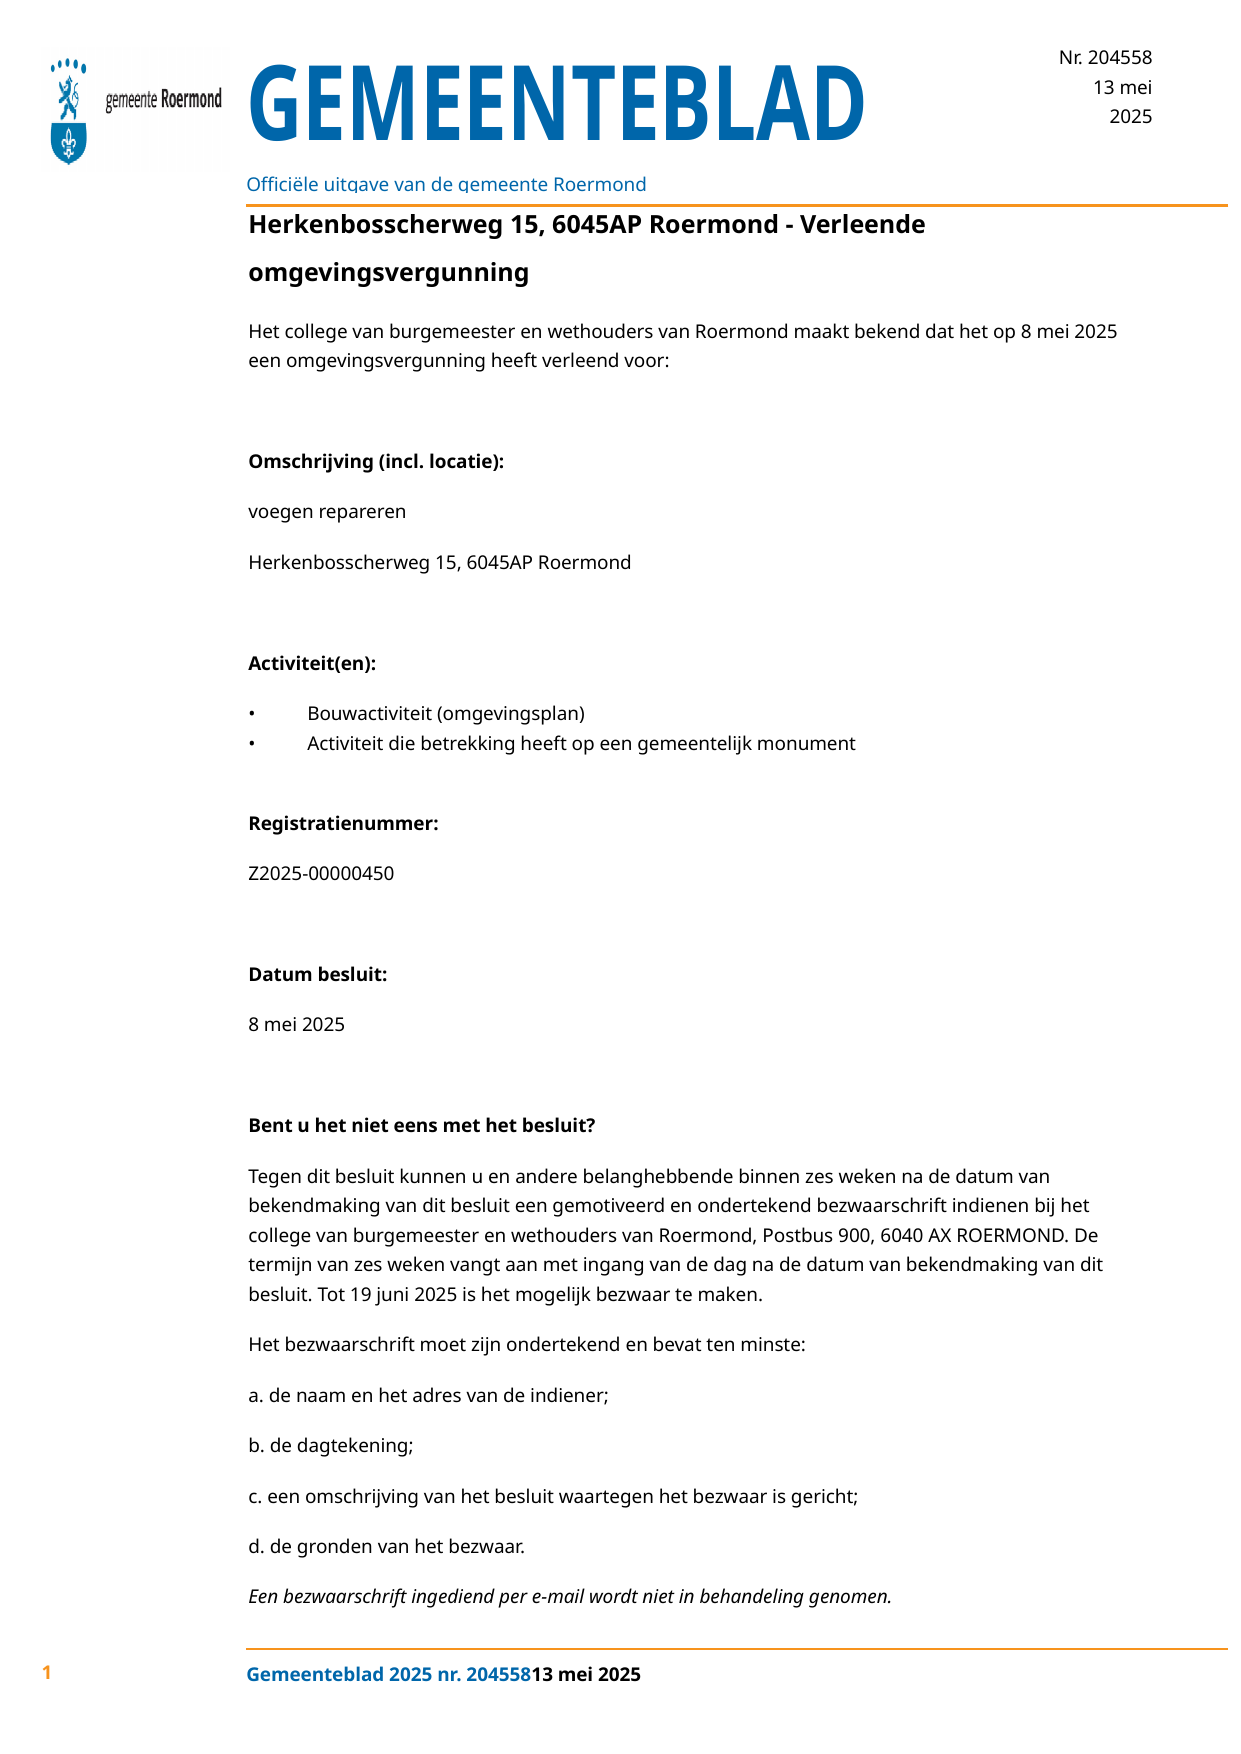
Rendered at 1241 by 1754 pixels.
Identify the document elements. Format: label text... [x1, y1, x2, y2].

text d. de gronden van het bezwaar. [248, 1533, 1152, 1559]
text Herkenbosscherweg 15, 6045AP Roermond [248, 549, 1152, 575]
text Bent u het niet eens met het besluit? [248, 1112, 1152, 1138]
text Herkenbosscherweg 15, 6045AP Roermond - Verleende omgevingsvergunning [248, 207, 1152, 288]
text a. de naam en het adres van de indiener; [248, 1382, 1152, 1408]
text c. een omschrijving van het besluit waartegen het bezwaar is gericht; [248, 1483, 1152, 1509]
text Het bezwaarschrift moet zijn ondertekend en bevat ten minste: [248, 1332, 1152, 1357]
text 8 mei 2025 [248, 1012, 1152, 1037]
list Bouwactiviteit (omgevingsplan) [248, 700, 1152, 726]
picture [41, 47, 231, 172]
text Registratienummer: [248, 810, 1152, 836]
text Datum besluit: [248, 961, 1152, 987]
text Een bezwaarschrift ingediend per e-mail wordt niet in behandeling genomen. [248, 1584, 1152, 1609]
text Activiteit(en): [248, 650, 1152, 676]
text Omschrijving (incl. locatie): [248, 448, 1152, 474]
text voegen repareren [248, 499, 1152, 524]
text b. de dagtekening; [248, 1432, 1152, 1458]
text Het college van burgemeester en wethouders van Roermond maakt bekend dat het op 8 mei 2025 een omgevingsvergunning heeft verleend voor: [248, 318, 1152, 373]
text Z2025-00000450 [248, 860, 1152, 886]
list Activiteit die betrekking heeft op een gemeentelijk monument [248, 730, 1152, 756]
text Tegen dit besluit kunnen u en andere belanghebbende binnen zes weken na de datum van bekendmaking van dit besluit een gemotiveerd en ondertekend bezwaarschrift indienen bij het college van burgemeester en wethouders van Roermond, Postbus 900, 6040 AX ROERMOND. De termijn van zes weken vangt aan met ingang van de dag na de datum van bekendmaking van dit besluit. Tot 19 juni 2025 is het mogelijk bezwaar te maken. [248, 1163, 1152, 1307]
